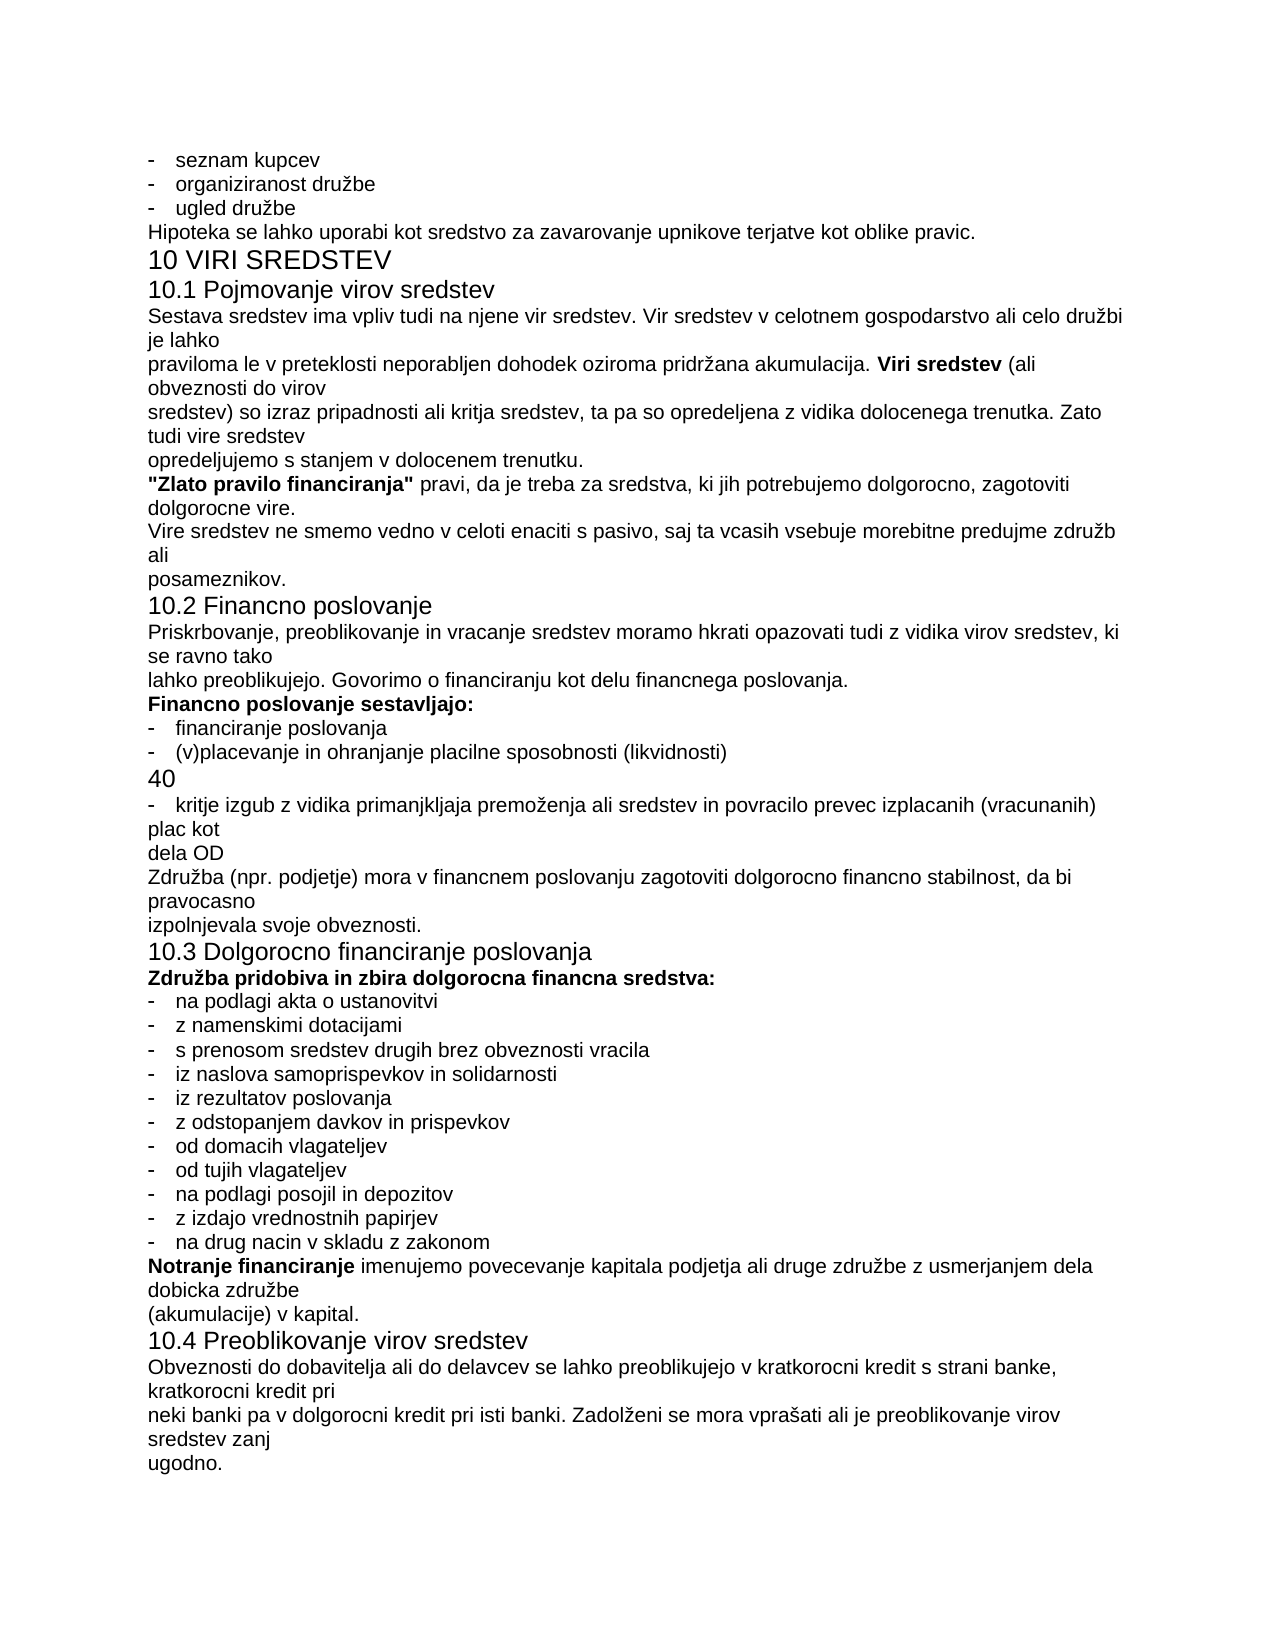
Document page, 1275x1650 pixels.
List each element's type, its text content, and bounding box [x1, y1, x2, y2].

text sredstev) so izraz pripadnosti ali kritja sredstev, ta pa so opredeljena z vidika dolocenega trenutka. Zato tudi vire sredstev [148, 399, 1127, 447]
text iz rezultatov poslovanja [148, 1086, 1127, 1109]
text na podlagi posojil in depozitov [148, 1182, 1127, 1206]
text (v)placevanje in ohranjanje placilne sposobnosti (likvidnosti) [148, 740, 1127, 764]
text Sestava sredstev ima vpliv tudi na njene vir sredstev. Vir sredstev v celotnem gospodarstvo ali celo družbi je lahko [148, 304, 1127, 352]
text iz naslova samoprispevkov in solidarnosti [148, 1061, 1127, 1086]
text 10.1 Pojmovanje virov sredstev [148, 275, 1127, 304]
text lahko preoblikujejo. Govorimo o financiranju kot delu financnega poslovanja. [148, 668, 1127, 692]
text "Zlato pravilo financiranja" pravi, da je treba za sredstva, ki jih potrebujemo dolgorocno, zagotoviti dolgorocne vire. [148, 471, 1127, 519]
text od tujih vlagateljev [148, 1158, 1127, 1182]
text Vire sredstev ne smemo vedno v celoti enaciti s pasivo, saj ta vcasih vsebuje morebitne predujme združb ali [148, 519, 1127, 567]
text 10.2 Financno poslovanje [148, 591, 1127, 620]
text organiziranost družbe [148, 172, 1127, 196]
text kritje izgub z vidika primanjkljaja premoženja ali sredstev in povracilo prevec izplacanih (vracunanih) plac kot [148, 793, 1127, 841]
text 10.4 Preoblikovanje virov sredstev [148, 1326, 1127, 1354]
text neki banki pa v dolgorocni kredit pri isti banki. Zadolženi se mora vprašati ali je preoblikovanje virov sredstev zanj [148, 1402, 1127, 1450]
text Združba pridobiva in zbira dolgorocna financna sredstva: [148, 965, 1127, 989]
text (akumulacije) v kapital. [148, 1302, 1127, 1326]
text Financno poslovanje sestavljajo: [148, 692, 1127, 716]
text Hipoteka se lahko uporabi kot sredstvo za zavarovanje upnikove terjatve kot oblike pravic. [148, 220, 1127, 244]
text na podlagi akta o ustanovitvi [148, 989, 1127, 1013]
text z odstopanjem davkov in prispevkov [148, 1109, 1127, 1134]
text Obveznosti do dobavitelja ali do delavcev se lahko preoblikujejo v kratkorocni kredit s strani banke, kratkorocni kredit pri [148, 1354, 1127, 1402]
text seznam kupcev [148, 148, 1127, 172]
text z izdajo vrednostnih papirjev [148, 1206, 1127, 1230]
text financiranje poslovanja [148, 716, 1127, 740]
text ugled družbe [148, 196, 1127, 220]
text 10 VIRI SREDSTEV [148, 244, 1127, 275]
text praviloma le v preteklosti neporabljen dohodek oziroma pridržana akumulacija. Viri sredstev (ali obveznosti do virov [148, 352, 1127, 399]
text na drug nacin v skladu z zakonom [148, 1230, 1127, 1254]
text s prenosom sredstev drugih brez obveznosti vracila [148, 1037, 1127, 1061]
text posameznikov. [148, 567, 1127, 591]
text opredeljujemo s stanjem v dolocenem trenutku. [148, 447, 1127, 471]
text 40 [148, 764, 1127, 793]
text od domacih vlagateljev [148, 1134, 1127, 1158]
text Združba (npr. podjetje) mora v financnem poslovanju zagotoviti dolgorocno financno stabilnost, da bi pravocasno [148, 865, 1127, 913]
text Notranje financiranje imenujemo povecevanje kapitala podjetja ali druge združbe z usmerjanjem dela dobicka združbe [148, 1254, 1127, 1302]
text 10.3 Dolgorocno financiranje poslovanja [148, 937, 1127, 965]
text z namenskimi dotacijami [148, 1013, 1127, 1037]
text dela OD [148, 841, 1127, 865]
text ugodno. [148, 1450, 1127, 1474]
text izpolnjevala svoje obveznosti. [148, 913, 1127, 937]
text Priskrbovanje, preoblikovanje in vracanje sredstev moramo hkrati opazovati tudi z vidika virov sredstev, ki se ravno tako [148, 620, 1127, 668]
